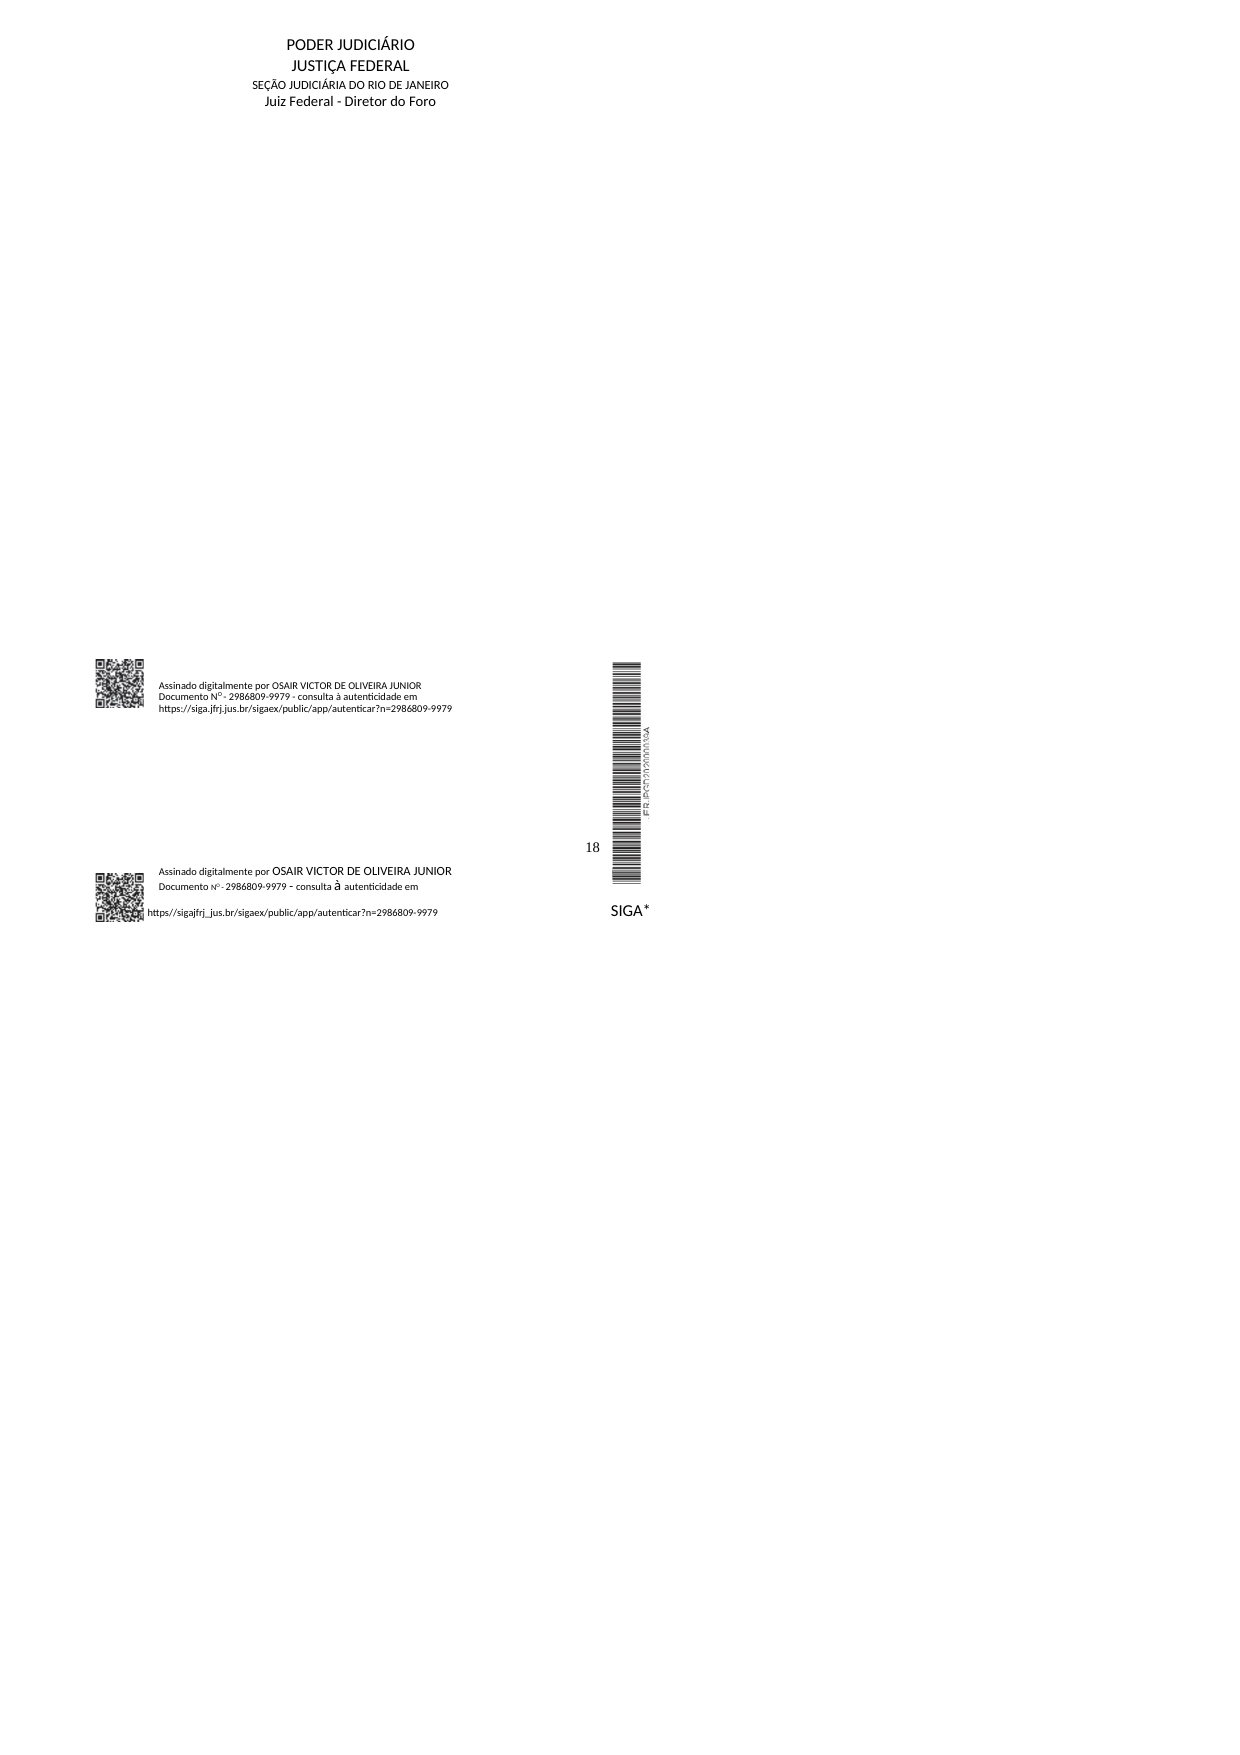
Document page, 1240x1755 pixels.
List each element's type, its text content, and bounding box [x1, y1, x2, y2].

subtitle Juiz Federal - Diretor do Foro [102, 92, 598, 110]
text Assinado digitalmente por OSAIR VICTOR DE OLIVEIRA JUNIOR Documento NO - 2986809-9979 - consulta à autenticidade em https://siga.jfrj.jus.br/sigaex/public/app/autenticar?n=2986809-9979 [159, 680, 471, 714]
